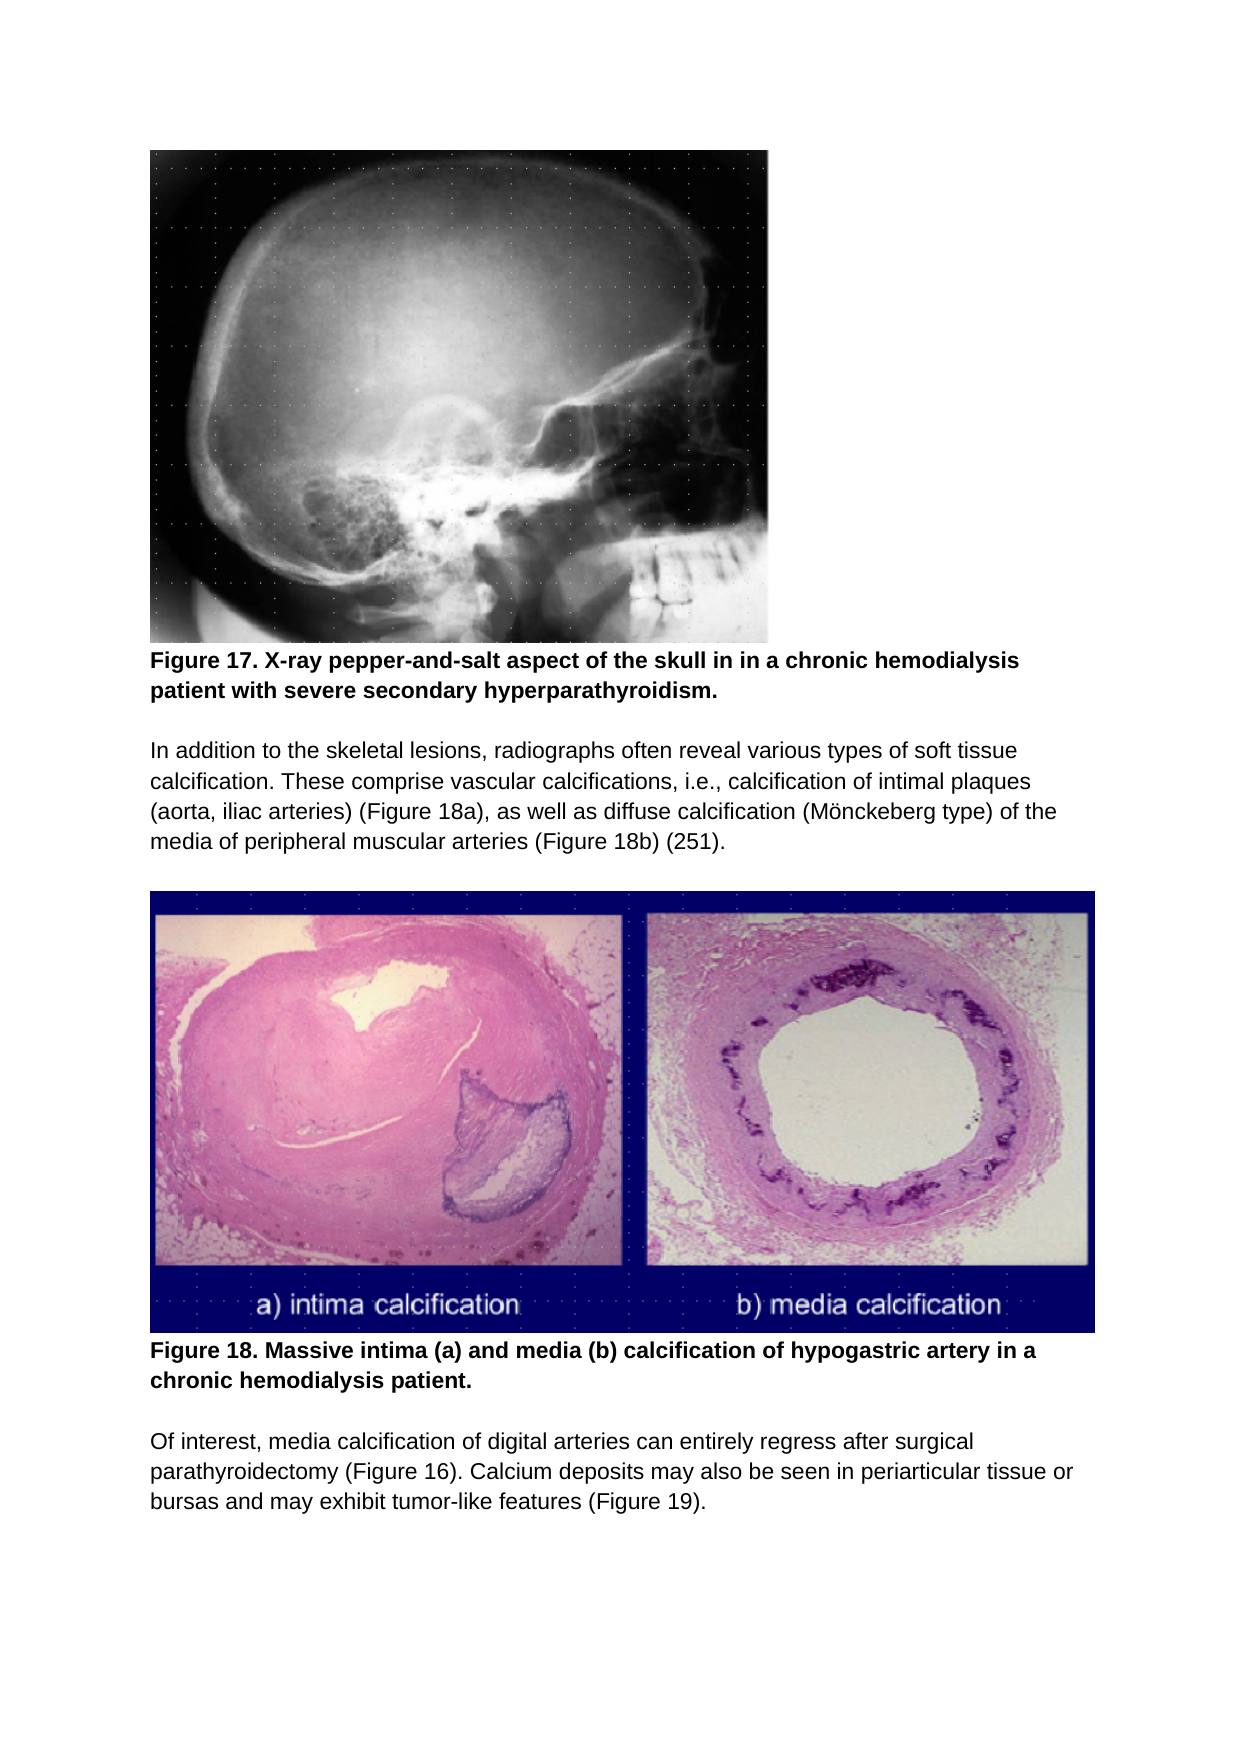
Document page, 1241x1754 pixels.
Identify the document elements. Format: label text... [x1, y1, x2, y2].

text Figure 18. Massive intima (a) and media (b) calcification of hypogastric artery in a chronic hemodialysis patient. [150, 1337, 1090, 1394]
text In addition to the skeletal lesions, radiographs often reveal various types of soft tissue calcification. These comprise vascular calcifications, i.e., calcification of intimal plaques (aorta, iliac arteries) (Figure 18a), as well as diffuse calcification (Mönckeberg type) of the media of peripheral muscular arteries (Figure 18b) (251). [150, 737, 1090, 854]
text Figure 17. X-ray pepper-and-salt aspect of the skull in in a chronic hemodialysis patient with severe secondary hyperparathyroidism. [150, 647, 1090, 703]
text Of interest, media calcification of digital arteries can entirely regress after surgical parathyroidectomy (Figure 16). Calcium deposits may also be seen in periarticular tissue or bursas and may exhibit tumor-like features (Figure 19). [150, 1428, 1090, 1514]
